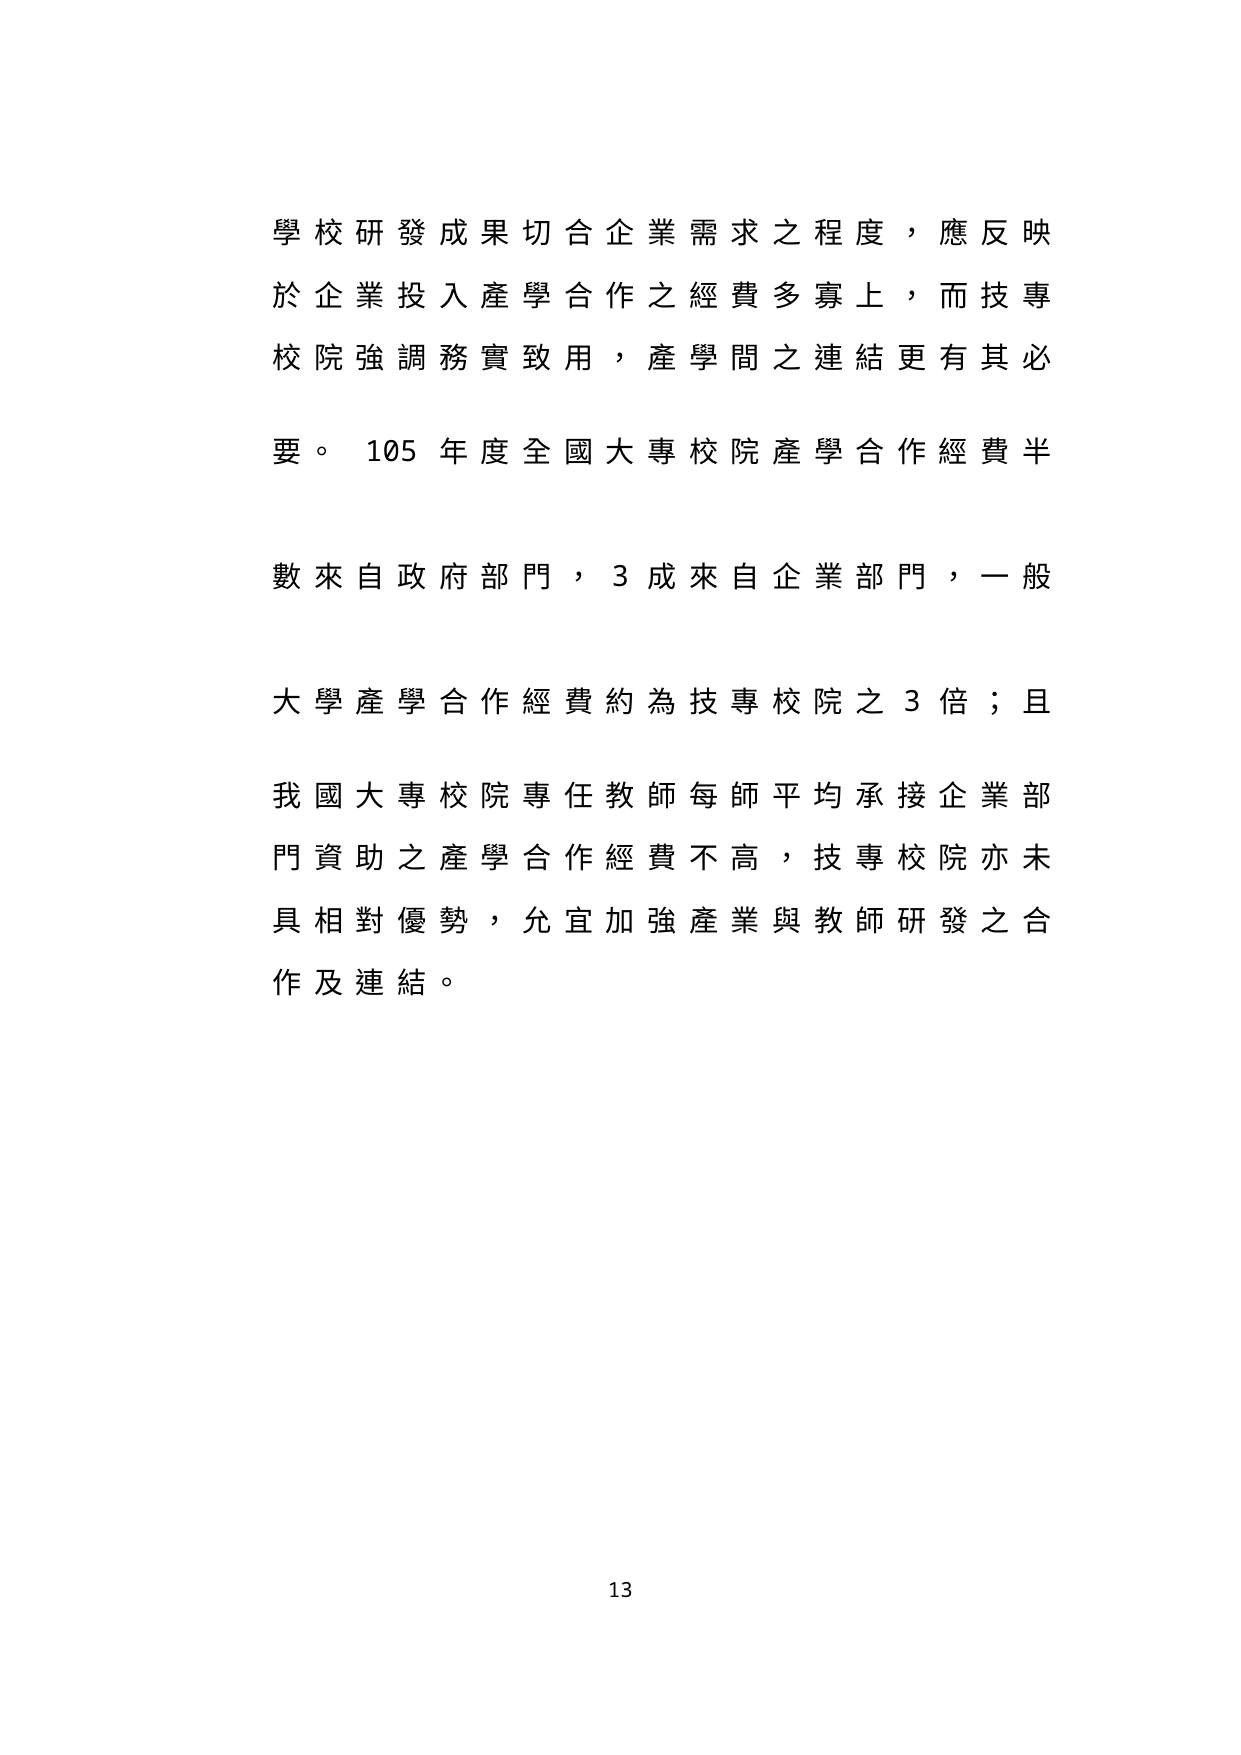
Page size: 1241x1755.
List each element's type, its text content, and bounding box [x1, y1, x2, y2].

text 學校研發成果切合企業需求之程度，應反映於企業投入產學合作之經費多寡上，而技專校院強調務實致用，產學間之連結更有其必要。105年度全國大專校院產學合作經費半數來自政府部門，3成來自企業部門，一般大學產學合作經費約為技專校院之3倍；且我國大專校院專任教師每師平均承接企業部門資助之產學合作經費不高，技專校院亦未具相對優勢，允宜加強產業與教師研發之合作及連結。 [242, 189, 1058, 1002]
